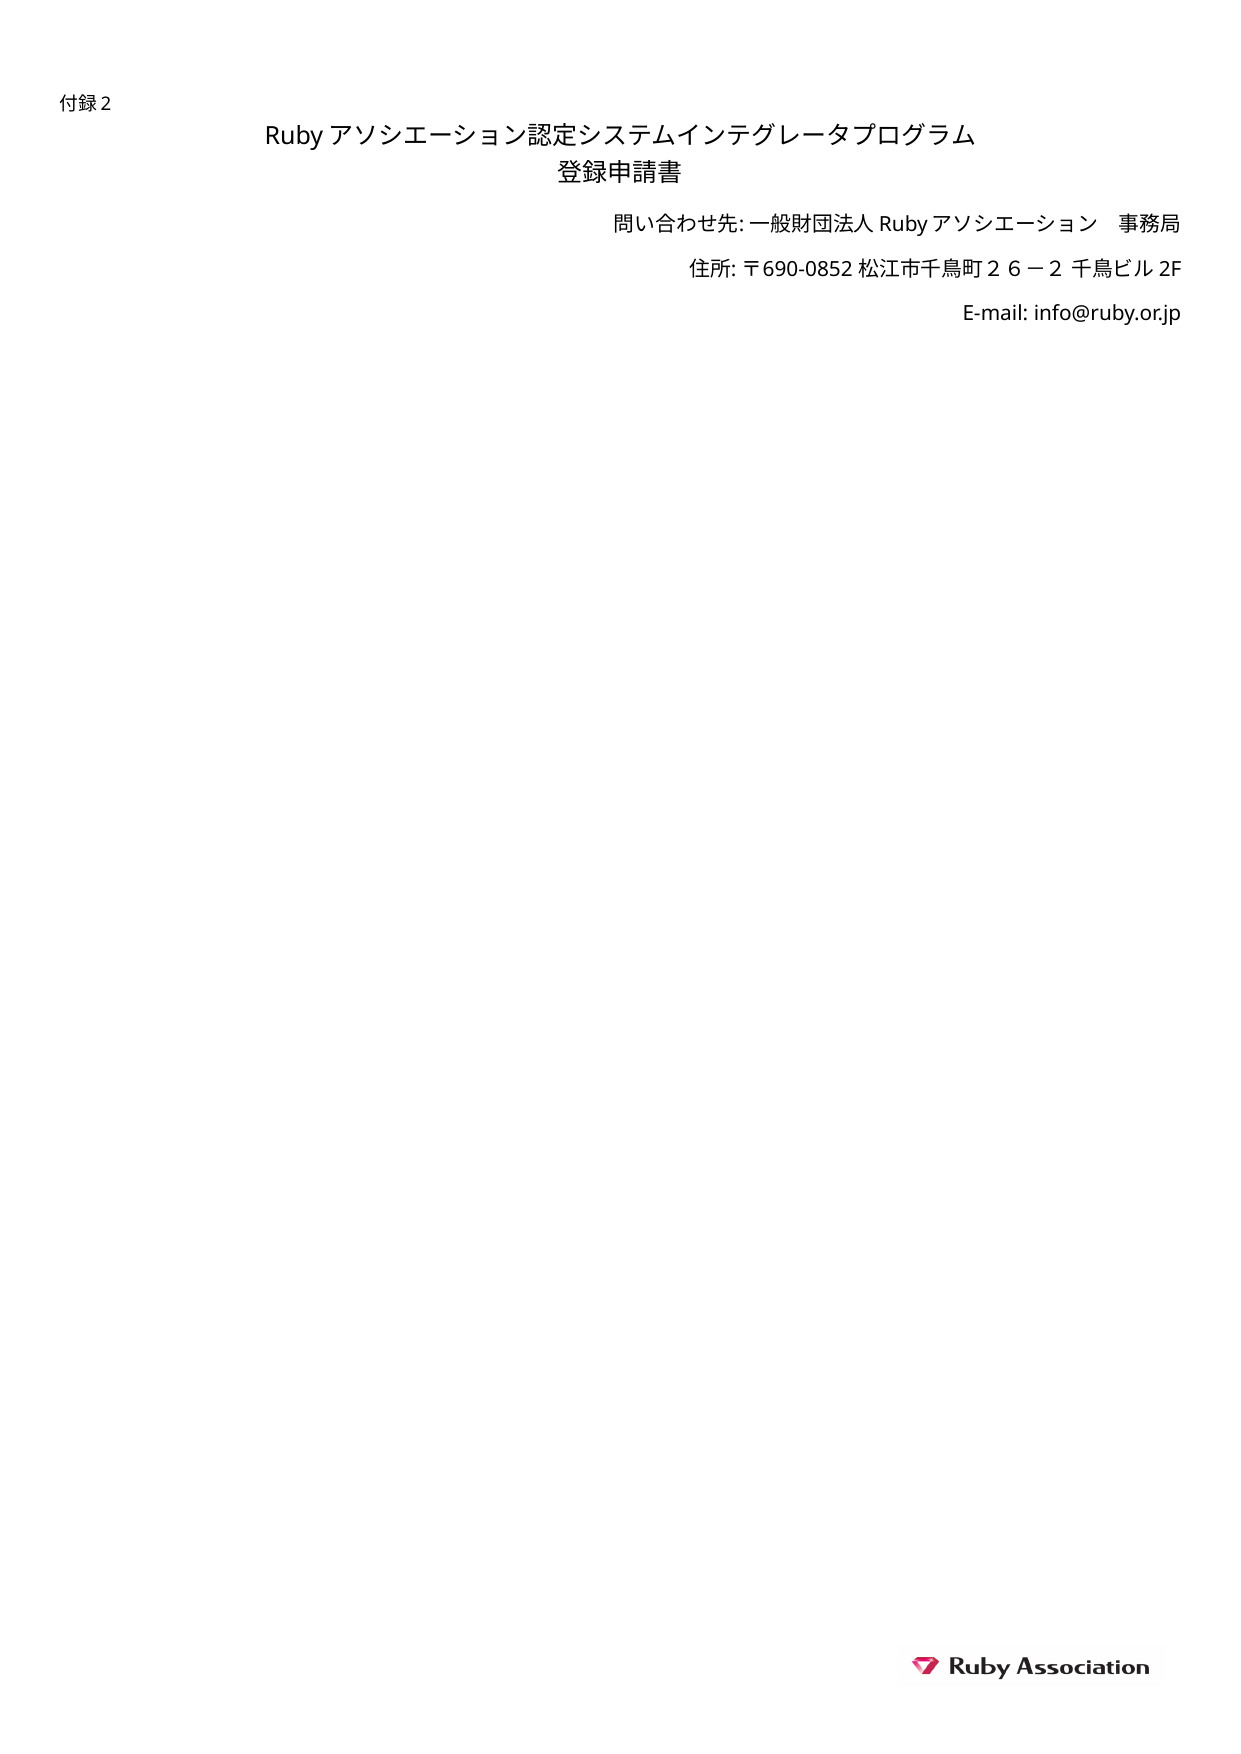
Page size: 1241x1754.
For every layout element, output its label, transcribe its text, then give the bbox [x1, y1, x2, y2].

text E-mail: info@ruby.or.jp [59, 298, 1181, 326]
text 住所: 〒690-0852 松江市千鳥町２６－２ 千鳥ビル2F [59, 252, 1181, 282]
text 問い合わせ先: 一般財団法人Rubyアソシエーション 事務局 [59, 207, 1181, 237]
picture [897, 1646, 1165, 1686]
